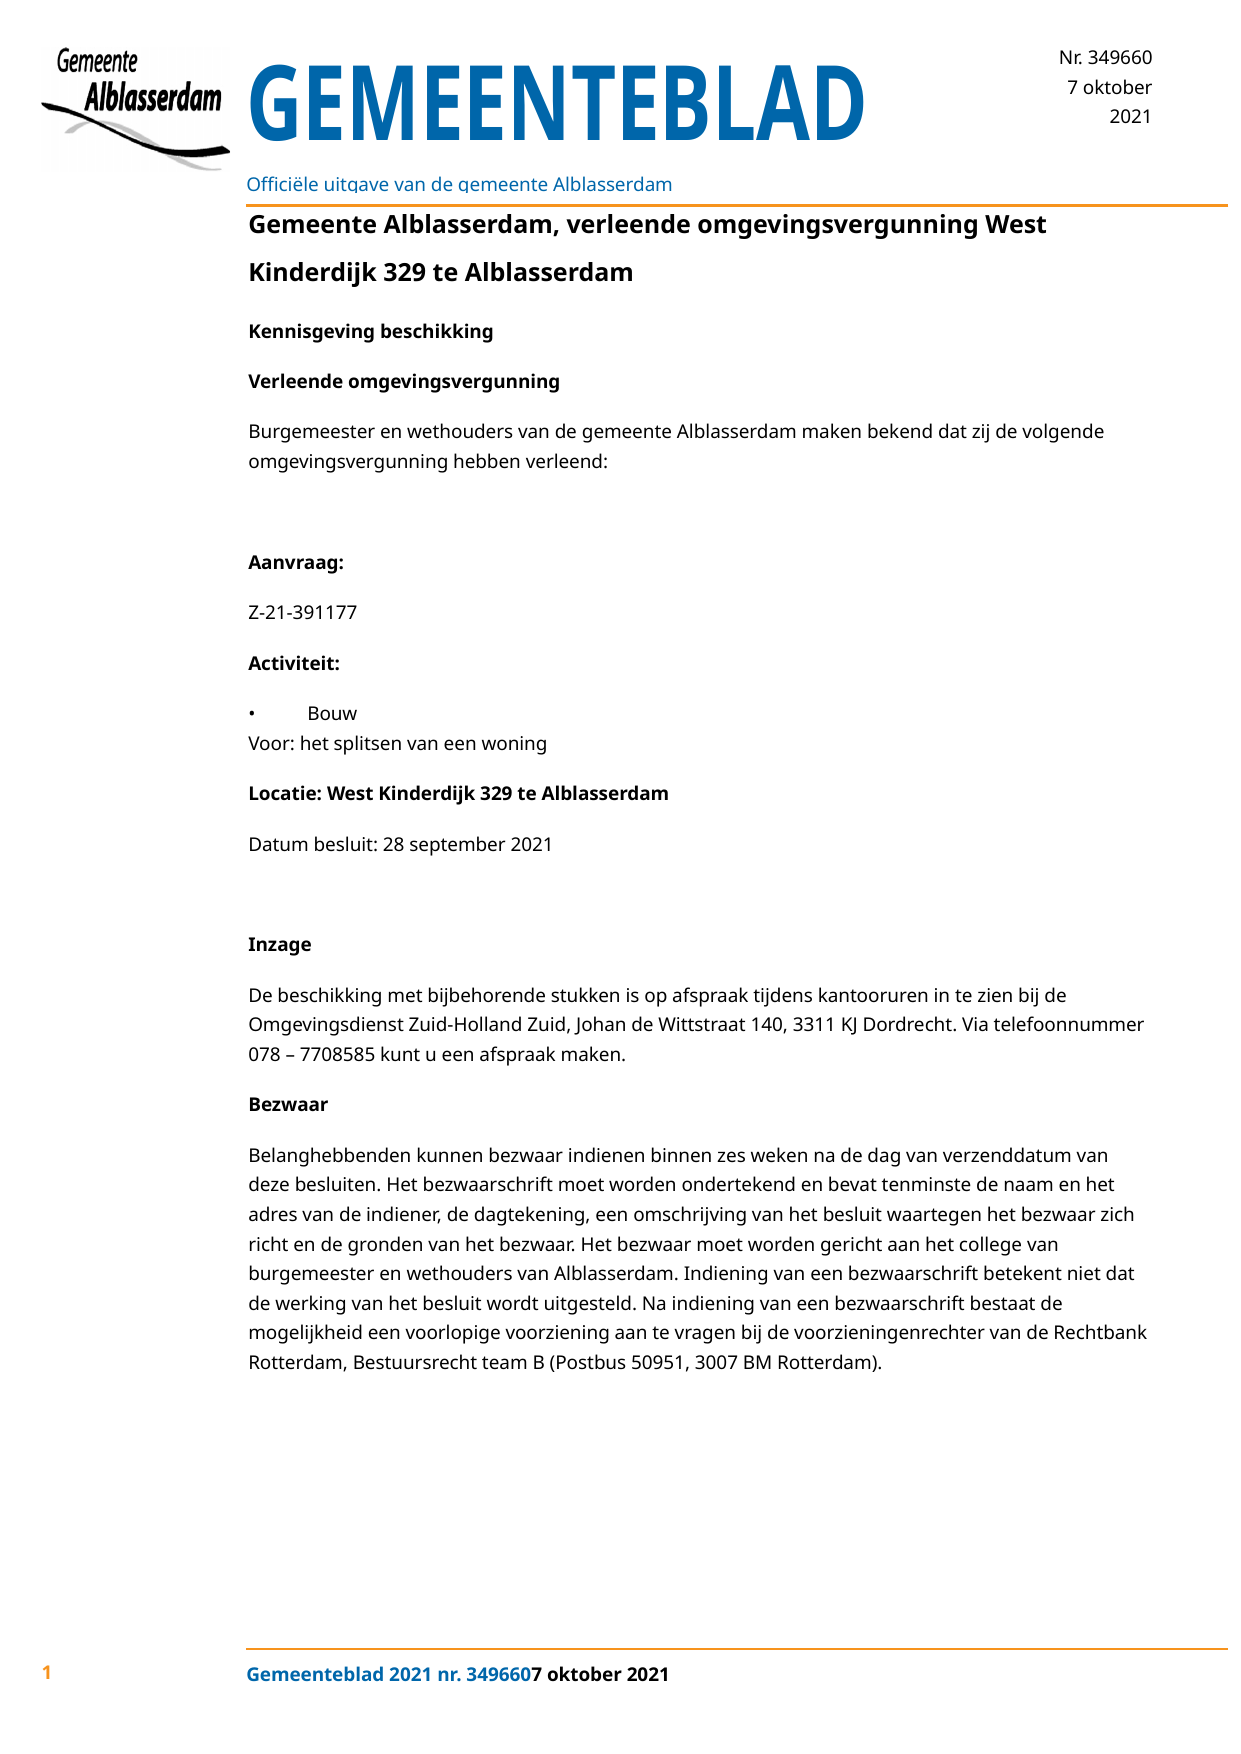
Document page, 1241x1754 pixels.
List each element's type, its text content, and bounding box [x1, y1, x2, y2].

text Inzage [248, 932, 1152, 957]
text Bezwaar [248, 1092, 1152, 1117]
text Kennisgeving beschikking [248, 318, 1152, 344]
text De beschikking met bijbehorende stukken is op afspraak tijdens kantooruren in te zien bij de Omgevingsdienst Zuid-Holland Zuid, Johan de Wittstraat 140, 3311 KJ Dordrecht. Via telefoonnummer 078 – 7708585 kunt u een afspraak maken. [248, 982, 1152, 1067]
text Aanvraag: [248, 549, 1152, 575]
text Verleende omgevingsvergunning [248, 368, 1152, 394]
picture [41, 47, 231, 172]
text Voor: het splitsen van een woning [248, 730, 1152, 756]
text Burgemeester en wethouders van de gemeente Alblasserdam maken bekend dat zij de volgende omgevingsvergunning hebben verleend: [248, 419, 1152, 474]
list Bouw [248, 700, 1152, 726]
text Activiteit: [248, 650, 1152, 676]
text Gemeente Alblasserdam, verleende omgevingsvergunning West Kinderdijk 329 te Alblasserdam [248, 207, 1152, 288]
text Datum besluit: 28 september 2021 [248, 831, 1152, 857]
text Belanghebbenden kunnen bezwaar indienen binnen zes weken na de dag van verzenddatum van deze besluiten. Het bezwaarschrift moet worden ondertekend en bevat tenminste de naam en het adres van de indiener, de dagtekening, een omschrijving van het besluit waartegen het bezwaar zich richt en de gronden van het bezwaar. Het bezwaar moet worden gericht aan het college van burgemeester en wethouders van Alblasserdam. Indiening van een bezwaarschrift betekent niet dat de werking van het besluit wordt uitgesteld. Na indiening van een bezwaarschrift bestaat de mogelijkheid een voorlopige voorziening aan te vragen bij de voorzieningenrechter van de Rechtbank Rotterdam, Bestuursrecht team B (Postbus 50951, 3007 BM Rotterdam). [248, 1142, 1152, 1375]
text Z-21-391177 [248, 599, 1152, 625]
text Locatie: West Kinderdijk 329 te Alblasserdam [248, 780, 1152, 806]
